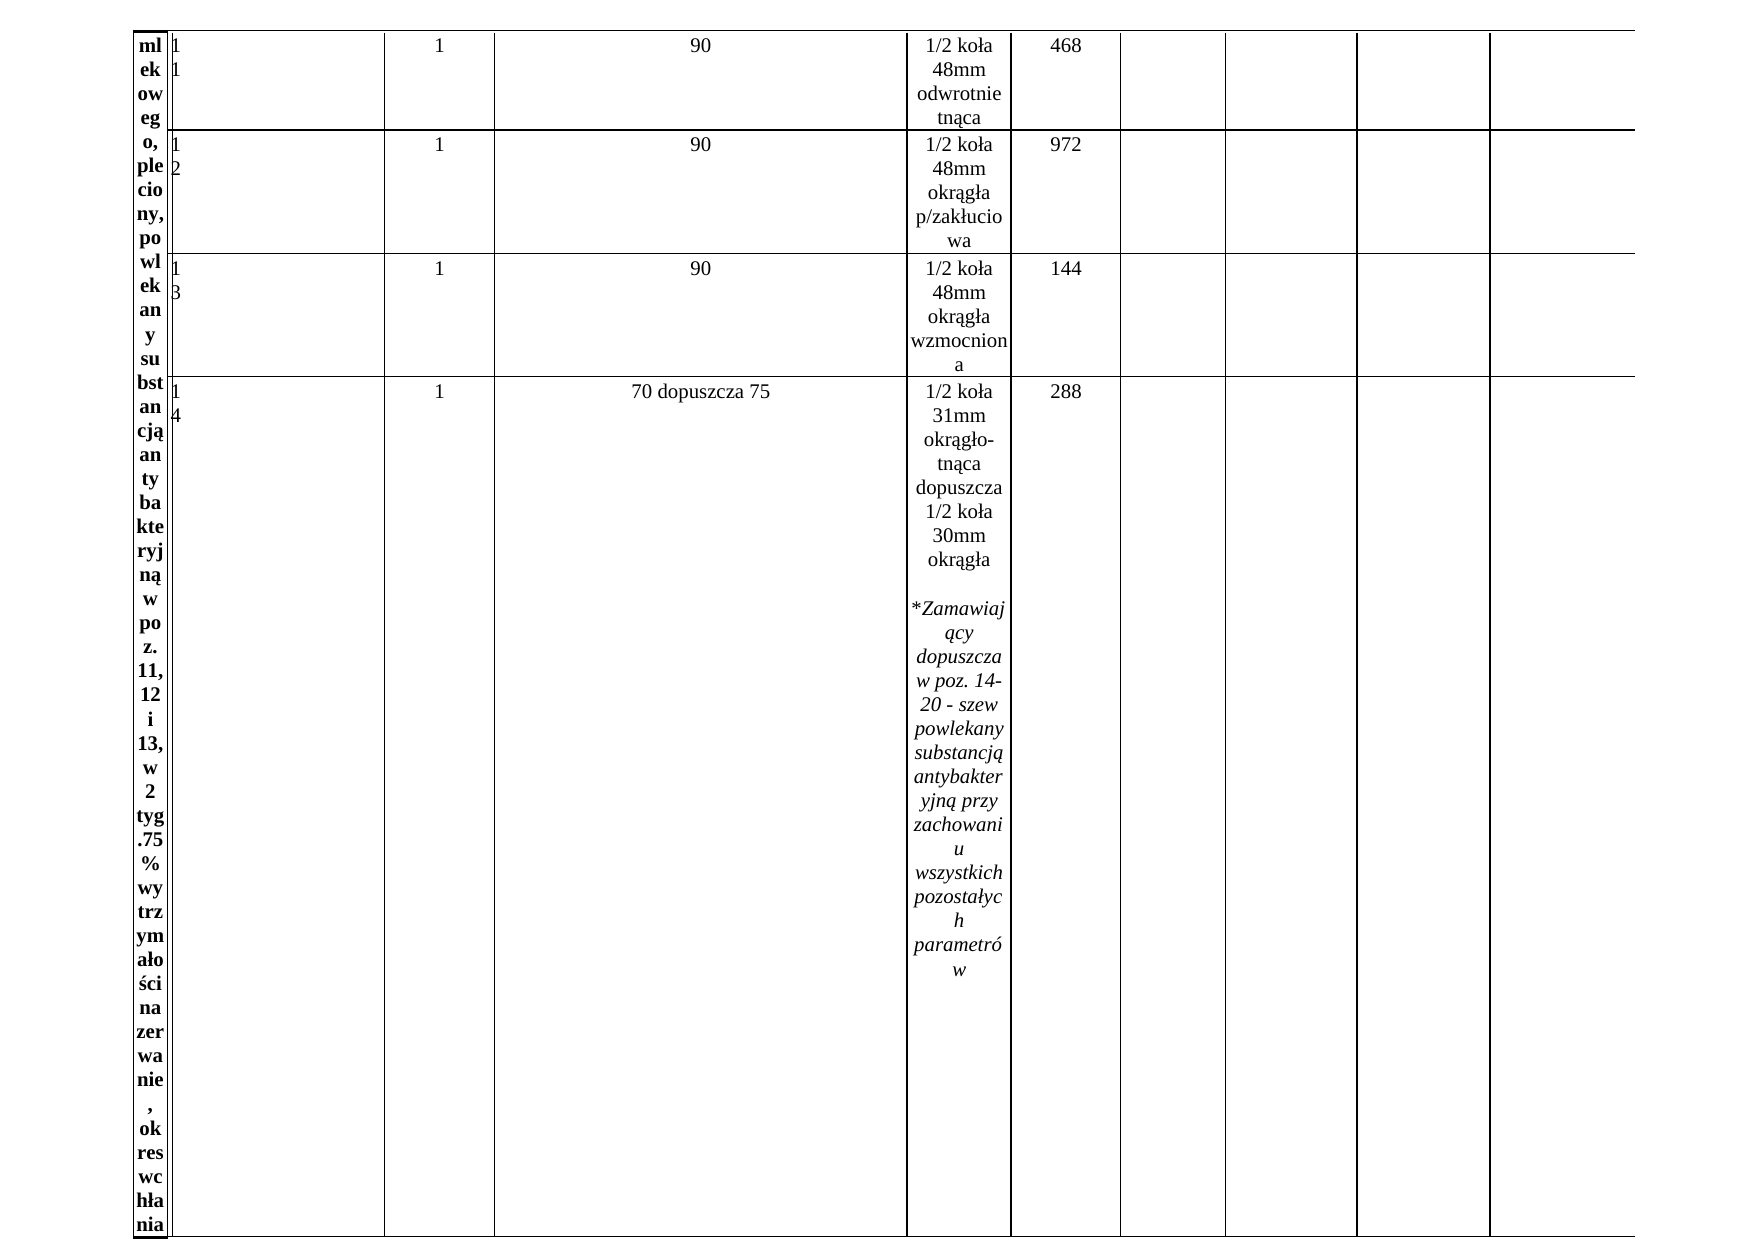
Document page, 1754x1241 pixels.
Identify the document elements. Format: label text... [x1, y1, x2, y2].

table_cell 1/2 koła 48mm odwrotnie tnąca [907, 31, 1011, 129]
table_cell 1 [384, 31, 494, 129]
table_cell [1491, 377, 1635, 1236]
table_cell [1358, 254, 1489, 376]
table_cell 972 [1012, 131, 1120, 252]
table_cell [1358, 377, 1489, 1236]
table_cell [1121, 131, 1225, 252]
table_cell 14. [168, 377, 172, 1236]
table_cell mlekowego, pleciony, powlekany substancją antybakteryjną w poz. 11, 12 i 13, w 2 tyg.75% wytrzymałości na zerwanie, okres wchłania [134, 33, 167, 1236]
table_cell [1226, 131, 1356, 252]
table_cell [1226, 377, 1356, 1236]
table_cell 468 [1011, 31, 1120, 129]
table_cell [173, 254, 384, 376]
table_cell 90 [495, 131, 906, 252]
table_cell 13. [168, 254, 172, 376]
table_cell 1/2 koła 48mm okrągła wzmocniona [908, 254, 1010, 376]
table_cell [1490, 31, 1635, 129]
table_cell [1226, 254, 1356, 376]
table_cell 1/2 koła 48mm okrągła p/zakłuciowa [908, 131, 1010, 252]
table_cell 1 [385, 131, 494, 252]
table_cell 1 [385, 254, 494, 376]
table_cell 144 [1012, 254, 1120, 376]
table_cell [1491, 254, 1635, 376]
table_cell 70 dopuszcza 75 [495, 377, 906, 1236]
table_cell [173, 31, 384, 129]
table_cell 90 [495, 254, 906, 376]
table_cell [1491, 131, 1635, 252]
table_cell [173, 131, 384, 252]
table_cell [1120, 31, 1225, 129]
table_cell [1121, 254, 1225, 376]
table_cell 90 [494, 31, 907, 129]
table_cell [1358, 131, 1489, 252]
table_cell [1121, 377, 1225, 1236]
table_cell [1357, 31, 1490, 129]
table_cell 12. [168, 131, 172, 252]
table_cell 1/2 koła 31mm okrągło-tnąca dopuszcza 1/2 koła 30mm okrągła *Zamawiający dopuszcza w poz. 14-20 - szew powlekany substancją antybakteryjną przy zachowaniu wszystkich pozostałych parametrów [908, 377, 1010, 1236]
table_cell 1 [385, 377, 494, 1236]
table_cell 11. [168, 31, 172, 129]
table_cell [173, 377, 384, 1236]
table_cell [1225, 31, 1357, 129]
table_cell 288 [1012, 377, 1120, 1236]
